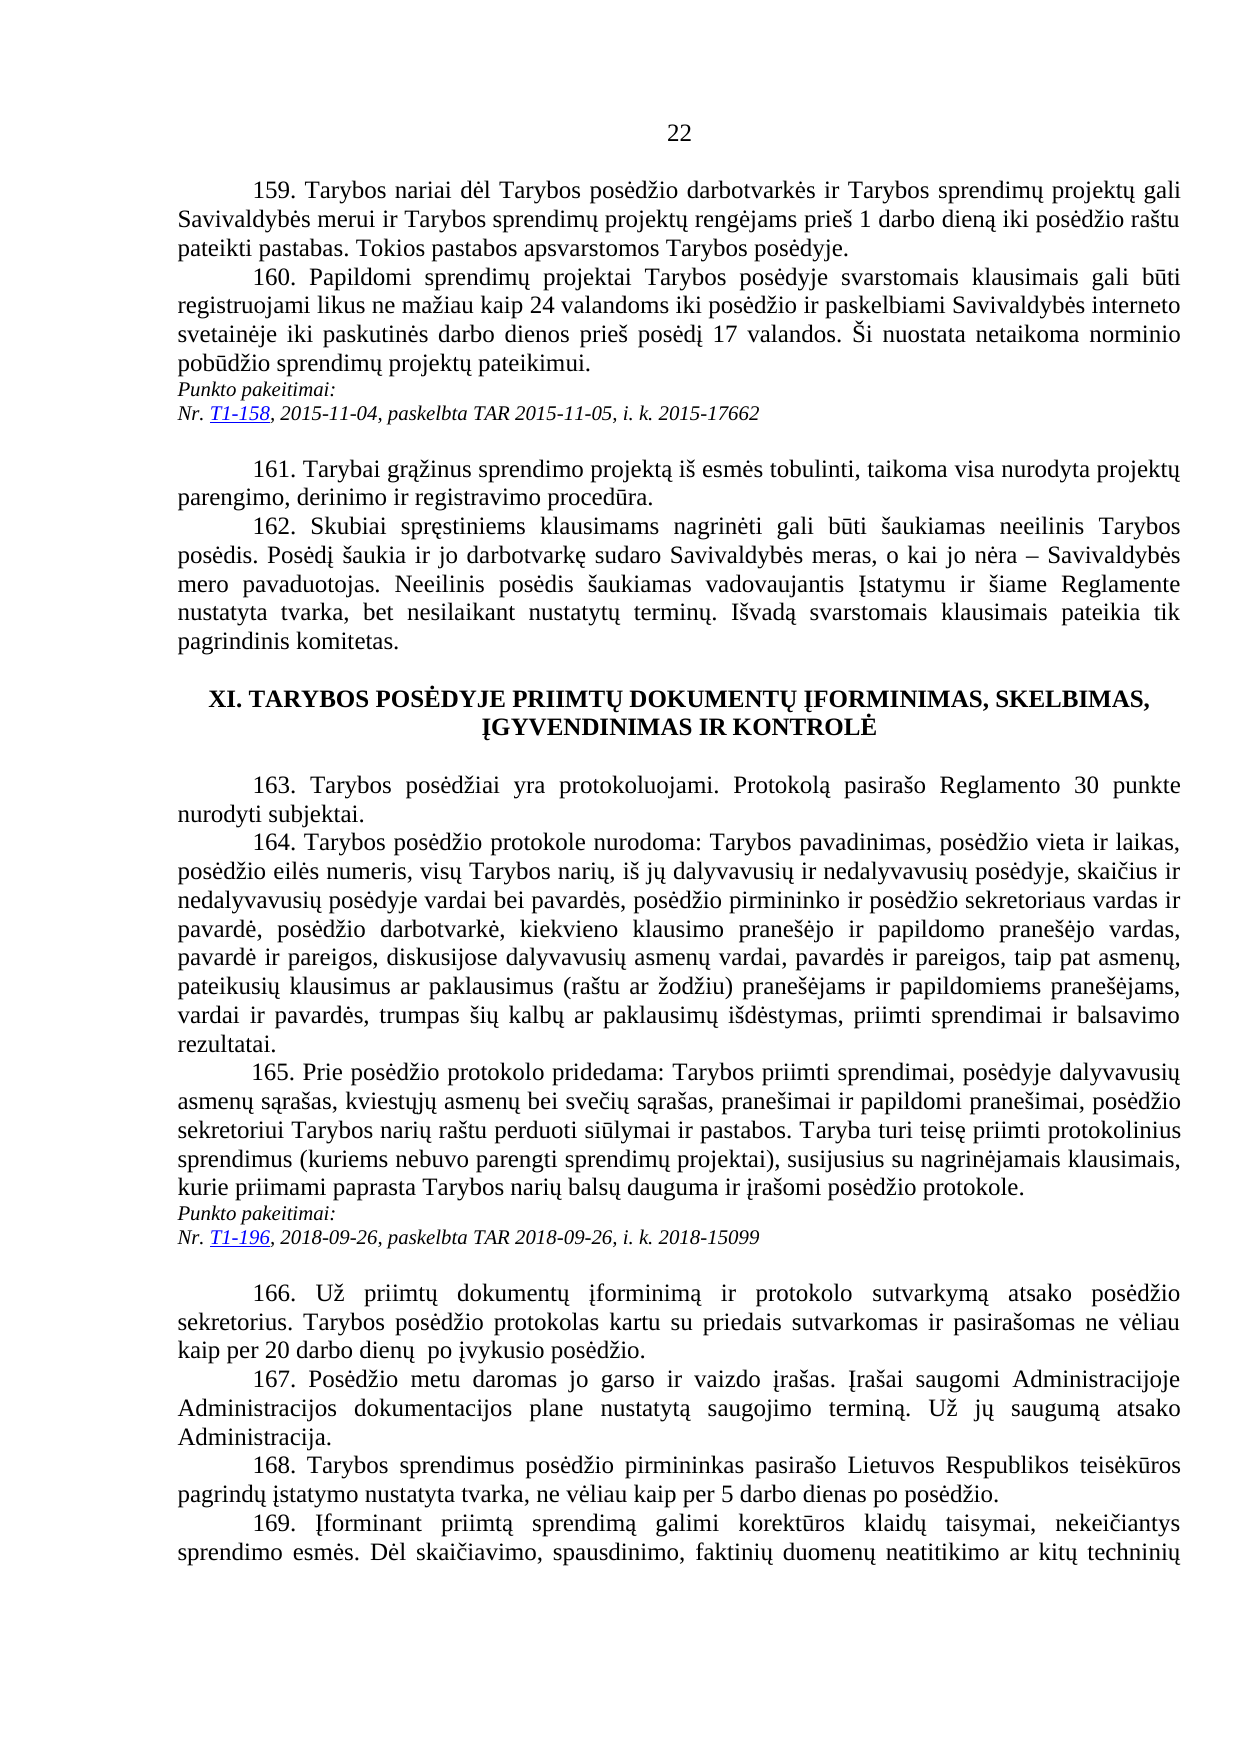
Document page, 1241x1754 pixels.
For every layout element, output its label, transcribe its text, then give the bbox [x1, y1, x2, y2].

text Nr. T1-196, 2018-09-26, paskelbta TAR 2018-09-26, i. k. 2018-15099 [177, 1225, 1181, 1249]
text 161. Tarybai grąžinus sprendimo projektą iš esmės tobulinti, taikoma visa nurodyta projektų parengimo, derinimo ir registravimo procedūra. [177, 454, 1181, 511]
text 159. Tarybos nariai dėl Tarybos posėdžio darbotvarkės ir Tarybos sprendimų projektų gali Savivaldybės merui ir Tarybos sprendimų projektų rengėjams prieš 1 darbo dieną iki posėdžio raštu pateikti pastabas. Tokios pastabos apsvarstomos Tarybos posėdyje. [177, 176, 1181, 262]
text 165. Prie posėdžio protokolo pridedama: Tarybos priimti sprendimai, posėdyje dalyvavusių asmenų sąrašas, kviestųjų asmenų bei svečių sąrašas, pranešimai ir papildomi pranešimai, posėdžio sekretoriui Tarybos narių raštu perduoti siūlymai ir pastabos. Taryba turi teisę priimti protokolinius sprendimus (kuriems nebuvo parengti sprendimų projektai), susijusius su nagrinėjamais klausimais, kurie priimami paprasta Tarybos narių balsų dauguma ir įrašomi posėdžio protokole. [177, 1057, 1181, 1201]
text Punkto pakeitimai: [177, 1201, 1181, 1225]
text 168. Tarybos sprendimus posėdžio pirmininkas pasirašo Lietuvos Respublikos teisėkūros pagrindų įstatymo nustatyta tvarka, ne vėliau kaip per 5 darbo dienas po posėdžio. [177, 1451, 1181, 1508]
text XI. TARYBOS POSĖDYJE PRIIMTŲ DOKUMENTŲ ĮFORMINIMAS, SKELBIMAS, ĮGYVENDINIMAS IR KONTROLĖ [177, 684, 1181, 741]
text 167. Posėdžio metu daromas jo garso ir vaizdo įrašas. Įrašai saugomi Administracijoje Administracijos dokumentacijos plane nustatytą saugojimo terminą. Už jų saugumą atsako Administracija. [177, 1364, 1181, 1451]
text 166. Už priimtų dokumentų įforminimą ir protokolo sutvarkymą atsako posėdžio sekretorius. Tarybos posėdžio protokolas kartu su priedais sutvarkomas ir pasirašomas ne vėliau kaip per 20 darbo dienų po įvykusio posėdžio. [177, 1278, 1181, 1364]
text 164. Tarybos posėdžio protokole nurodoma: Tarybos pavadinimas, posėdžio vieta ir laikas, posėdžio eilės numeris, visų Tarybos narių, iš jų dalyvavusių ir nedalyvavusių posėdyje, skaičius ir nedalyvavusių posėdyje vardai bei pavardės, posėdžio pirmininko ir posėdžio sekretoriaus vardas ir pavardė, posėdžio darbotvarkė, kiekvieno klausimo pranešėjo ir papildomo pranešėjo vardas, pavardė ir pareigos, diskusijose dalyvavusių asmenų vardai, pavardės ir pareigos, taip pat asmenų, pateikusių klausimus ar paklausimus (raštu ar žodžiu) pranešėjams ir papildomiems pranešėjams, vardai ir pavardės, trumpas šių kalbų ar paklausimų išdėstymas, priimti sprendimai ir balsavimo rezultatai. [177, 827, 1181, 1057]
text Nr. T1-158, 2015-11-04, paskelbta TAR 2015-11-05, i. k. 2015-17662 [177, 401, 1181, 425]
text 169. Įforminant priimtą sprendimą galimi korektūros klaidų taisymai, nekeičiantys sprendimo esmės. Dėl skaičiavimo, spausdinimo, faktinių duomenų neatitikimo ar kitų techninių [177, 1508, 1181, 1566]
text Punkto pakeitimai: [177, 377, 1181, 401]
text 162. Skubiai spręstiniems klausimams nagrinėti gali būti šaukiamas neeilinis Tarybos posėdis. Posėdį šaukia ir jo darbotvarkę sudaro Savivaldybės meras, o kai jo nėra – Savivaldybės mero pavaduotojas. Neeilinis posėdis šaukiamas vadovaujantis Įstatymu ir šiame Reglamente nustatyta tvarka, bet nesilaikant nustatytų terminų. Išvadą svarstomais klausimais pateikia tik pagrindinis komitetas. [177, 511, 1181, 655]
text 163. Tarybos posėdžiai yra protokoluojami. Protokolą pasirašo Reglamento 30 punkte nurodyti subjektai. [177, 770, 1181, 827]
text 160. Papildomi sprendimų projektai Tarybos posėdyje svarstomais klausimais gali būti registruojami likus ne mažiau kaip 24 valandoms iki posėdžio ir paskelbiami Savivaldybės interneto svetainėje iki paskutinės darbo dienos prieš posėdį 17 valandos. Ši nuostata netaikoma norminio pobūdžio sprendimų projektų pateikimui. [177, 262, 1181, 377]
